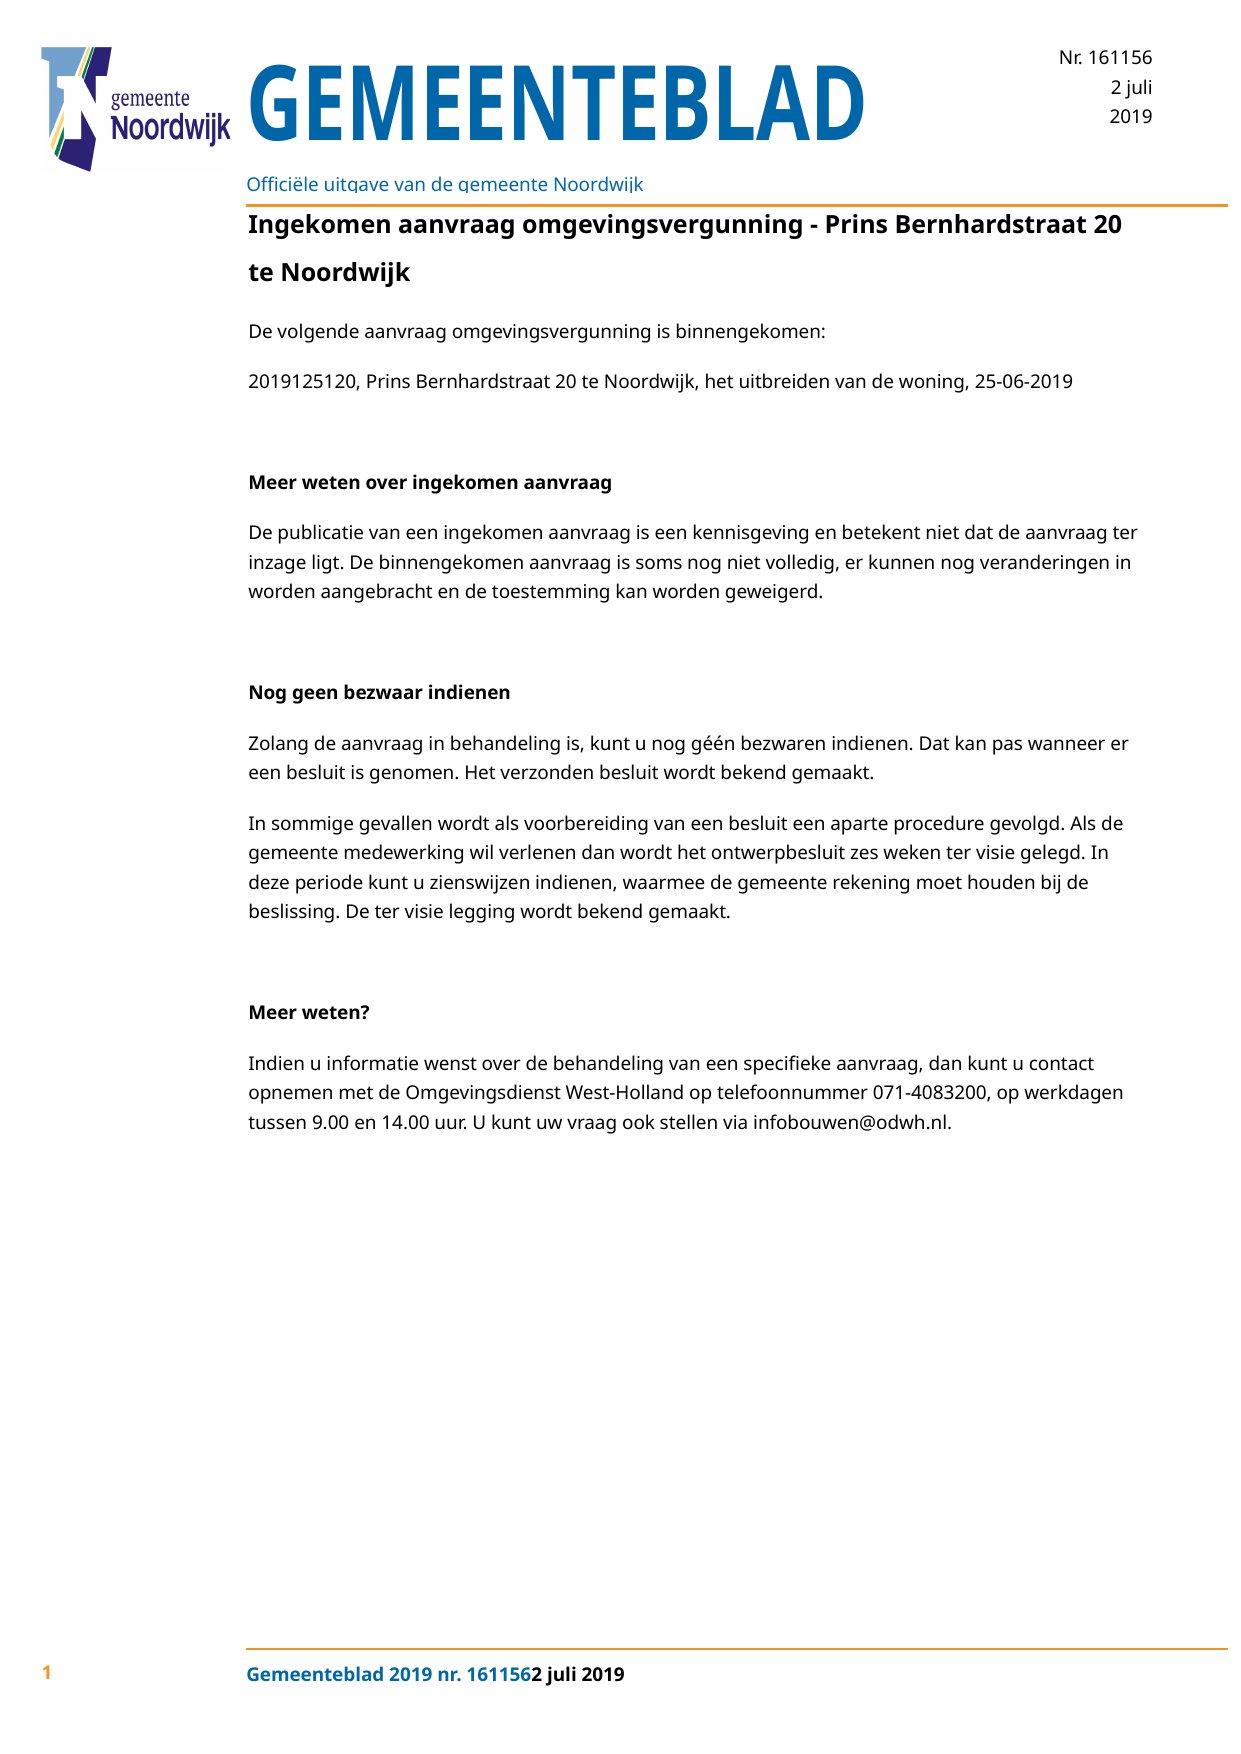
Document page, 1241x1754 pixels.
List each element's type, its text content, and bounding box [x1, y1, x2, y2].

picture [41, 47, 231, 172]
text De volgende aanvraag omgevingsvergunning is binnengekomen: [248, 318, 1152, 344]
text Nog geen bezwaar indienen [248, 679, 1152, 705]
text Meer weten? [248, 999, 1152, 1025]
text Ingekomen aanvraag omgevingsvergunning - Prins Bernhardstraat 20 te Noordwijk [248, 207, 1152, 288]
text In sommige gevallen wordt als voorbereiding van een besluit een aparte procedure gevolgd. Als de gemeente medewerking wil verlenen dan wordt het ontwerpbesluit zes weken ter visie gelegd. In deze periode kunt u zienswijzen indienen, waarmee de gemeente rekening moet houden bij de beslissing. De ter visie legging wordt bekend gemaakt. [248, 810, 1152, 924]
text 2019125120, Prins Bernhardstraat 20 te Noordwijk, het uitbreiden van de woning, 25-06-2019 [248, 368, 1152, 394]
text Zolang de aanvraag in behandeling is, kunt u nog géén bezwaren indienen. Dat kan pas wanneer er een besluit is genomen. Het verzonden besluit wordt bekend gemaakt. [248, 730, 1152, 785]
text Meer weten over ingekomen aanvraag [248, 469, 1152, 495]
text Indien u informatie wenst over de behandeling van een specifieke aanvraag, dan kunt u contact opnemen met de Omgevingsdienst West-Holland op telefoonnummer 071-4083200, op werkdagen tussen 9.00 en 14.00 uur. U kunt uw vraag ook stellen via infobouwen@odwh.nl. [248, 1050, 1152, 1135]
text De publicatie van een ingekomen aanvraag is een kennisgeving en betekent niet dat de aanvraag ter inzage ligt. De binnengekomen aanvraag is soms nog niet volledig, er kunnen nog veranderingen in worden aangebracht en de toestemming kan worden geweigerd. [248, 519, 1152, 604]
